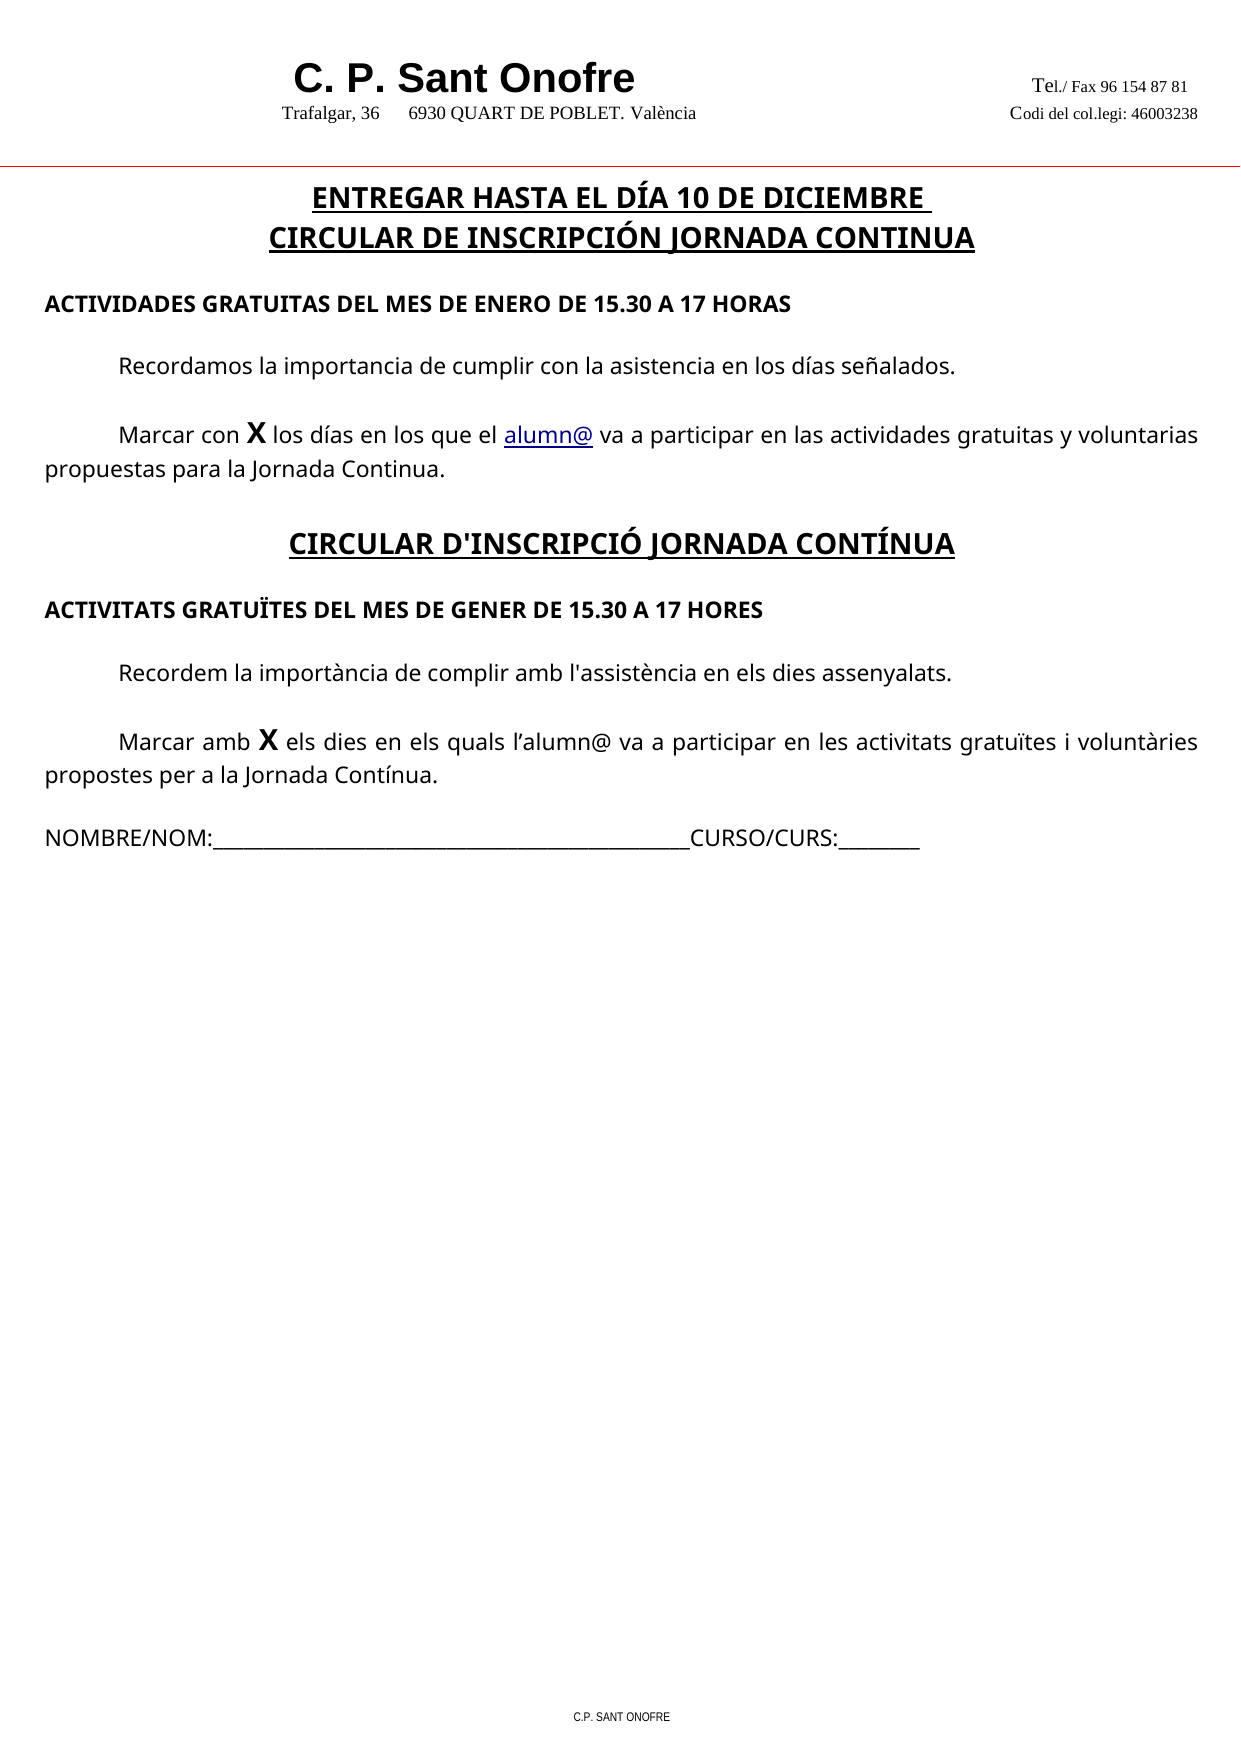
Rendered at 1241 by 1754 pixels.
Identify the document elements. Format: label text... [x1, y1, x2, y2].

text ENTREGAR HASTA EL DÍA 10 DE DICIEMBRE [44, 177, 1199, 217]
text NOMBRE/NOM:_______________________________________________CURSO/CURS:________ [44, 822, 1199, 853]
text CIRCULAR D'INSCRIPCIÓ JORNADA CONTÍNUA [44, 523, 1199, 563]
text Recordem la importància de complir amb l'assistència en els dies assenyalats. [44, 657, 1199, 688]
text ACTIVITATS GRATUÏTES DEL MES DE GENER DE 15.30 A 17 HORES [44, 594, 1199, 626]
text Marcar con X los días en los que el alumn@ va a participar en las actividades gratuitas y voluntarias propuestas para la Jornada Continua. [44, 413, 1199, 484]
text CIRCULAR DE INSCRIPCIÓN JORNADA CONTINUA [44, 217, 1199, 257]
text Recordamos la importancia de cumplir con la asistencia en los días señalados. [44, 350, 1199, 382]
text Marcar amb X els dies en els quals l’alumn@ va a participar en les activitats gratuïtes i voluntàries propostes per a la Jornada Contínua. [44, 719, 1199, 790]
text ACTIVIDADES GRATUITAS DEL MES DE ENERO DE 15.30 A 17 HORAS [44, 288, 1199, 319]
